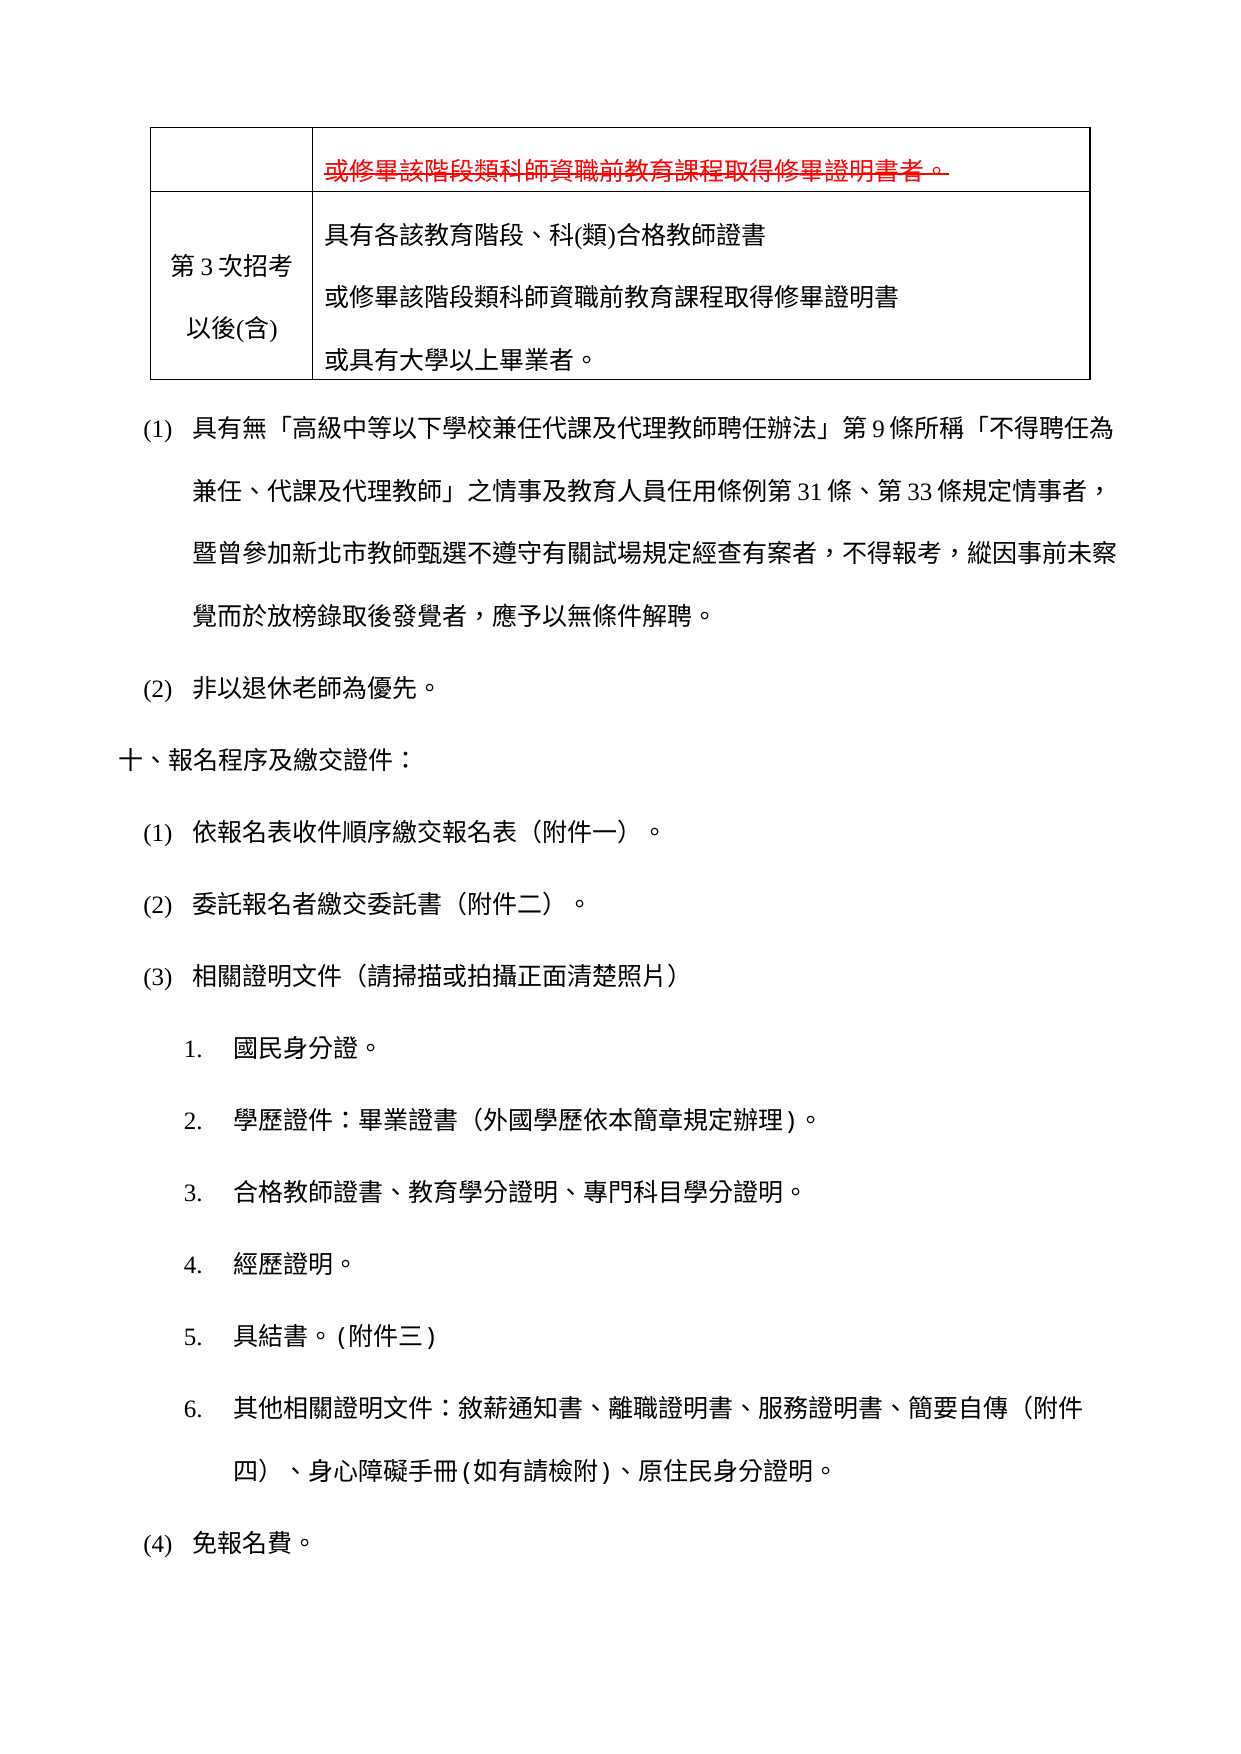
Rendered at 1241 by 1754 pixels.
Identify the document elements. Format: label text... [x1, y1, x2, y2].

list 具結書。(附件三) [184, 1293, 1122, 1356]
table_cell 或修畢該階段類科師資職前教育課程取得修畢證明書者。 [313, 128, 1089, 191]
list 學歷證件：畢業證書（外國學歷依本簡章規定辦理)。 [184, 1077, 1122, 1139]
table_cell 第3次招考以後(含) [151, 192, 312, 379]
table_cell 具有各該教育階段、科(類)合格教師證書 或修畢該階段類科師資職前教育課程取得修畢證明書 或具有大學以上畢業者。 [313, 192, 1089, 379]
list 依報名表收件順序繳交報名表（附件一）。 [143, 789, 1122, 851]
list 委託報名者繳交委託書（附件二）。 [143, 861, 1122, 923]
list 非以退休老師為優先。 [143, 644, 1122, 707]
list 相關證明文件（請掃描或拍攝正面清楚照片） [143, 933, 1122, 995]
list 國民身分證。 [184, 1005, 1122, 1067]
list 免報名費。 [143, 1500, 1122, 1562]
text 十、報名程序及繳交證件： [118, 717, 1122, 779]
table_cell [151, 128, 312, 191]
list 具有無「高級中等以下學校兼任代課及代理教師聘任辦法」第9條所稱「不得聘任為兼任、代課及代理教師」之情事及教育人員任用條例第31條、第33條規定情事者，暨曾參加新北市教師甄選不遵守有關試場規定經查有案者，不得報考，縱因事前未察覺而於放榜錄取後發覺者，應予以無條件解聘。 [143, 385, 1122, 635]
list 經歷證明。 [184, 1221, 1122, 1284]
list 其他相關證明文件：敘薪通知書、離職證明書、服務證明書、簡要自傳（附件四）、身心障礙手冊(如有請檢附)、原住民身分證明。 [184, 1365, 1122, 1490]
list 合格教師證書、教育學分證明、專門科目學分證明。 [184, 1149, 1122, 1212]
